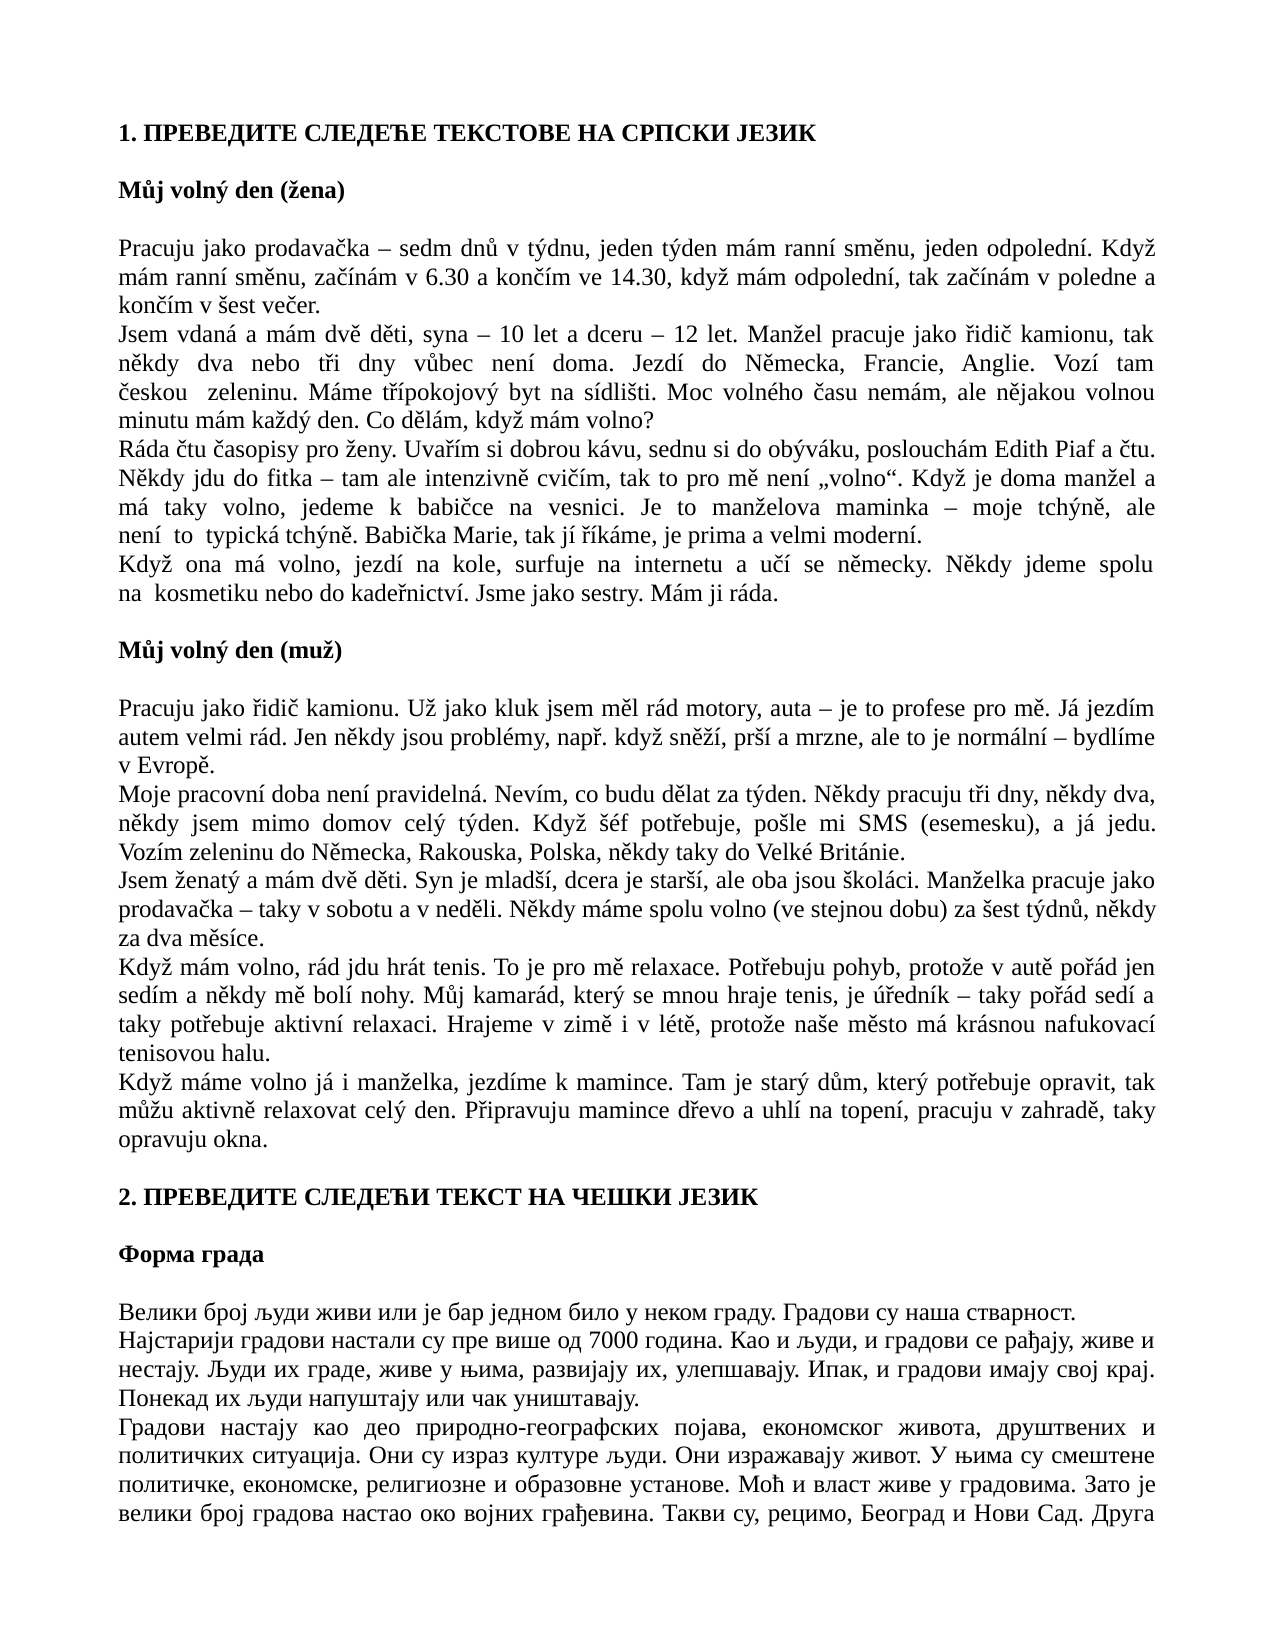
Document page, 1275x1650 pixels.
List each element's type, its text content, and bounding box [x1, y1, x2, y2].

text Jsem vdaná a mám dvě děti, syna – 10 let a dceru – 12 let. Manžel pracuje jako řidič kamionu, tak někdy dva nebo tři dny vůbec není doma. Jezdí do Německa, Francie, Anglie. Vozí tam českou zeleninu. Máme třípokojový byt na sídlišti. Moc volného času nemám, ale nějakou volnou minutu mám každý den. Co dělám, když mám volno? [118, 319, 1157, 434]
text Ráda čtu časopisy pro ženy. Uvařím si dobrou kávu, sednu si do obýváku, poslouchám Edith Piaf a čtu. Někdy jdu do fitka – tam ale intenzivně cvičím, tak to pro mě není „volno“. Když je doma manžel a má taky volno, jedeme k babičce na vesnici. Je to manželova maminka – moje tchýně, ale není to typická tchýně. Babička Marie, tak jí říkáme, je prima a velmi moderní. [118, 434, 1157, 549]
text Pracuju jako prodavačka – sedm dnů v týdnu, jeden týden mám ranní směnu, jeden odpolední. Když mám ranní směnu, začínám v 6.30 a končím ve 14.30, když mám odpolední, tak začínám v poledne a končím v šest večer. [118, 233, 1157, 319]
text 2. ПРЕВЕДИТЕ СЛЕДЕЋИ ТЕКСТ НА ЧЕШКИ ЈЕЗИК [118, 1182, 1157, 1211]
text Když máme volno já i manželka, jezdíme k mamince. Tam je starý dům, který potřebuje opravit, tak můžu aktivně relaxovat celý den. Připravuju mamince dřevo a uhlí na topení, pracuju v zahradě, taky opravuju okna. [118, 1067, 1157, 1153]
text 1. ПРЕВЕДИТЕ СЛЕДЕЋЕ ТЕКСТОВЕ НА СРПСКИ ЈЕЗИК [118, 118, 1157, 147]
text Když mám volno, rád jdu hrát tenis. To je pro mě relaxace. Potřebuju pohyb, protože v autě pořád jen sedím a někdy mě bolí nohy. Můj kamarád, který se mnou hraje tenis, je úředník – taky pořád sedí a taky potřebuje aktivní relaxaci. Hrajeme v zimě i v létě, protože naše město má krásnou nafukovací tenisovou halu. [118, 952, 1157, 1067]
text Když ona má volno, jezdí na kole, surfuje na internetu a učí se německy. Někdy jdeme spolu na kosmetiku nebo do kadeřnictví. Jsme jako sestry. Mám ji ráda. [118, 549, 1157, 607]
text Moje pracovní doba není pravidelná. Nevím, co budu dělat za týden. Někdy pracuju tři dny, někdy dva, někdy jsem mimo domov celý týden. Když šéf potřebuje, pošle mi SMS (esemesku), a já jedu. Vozím zeleninu do Německa, Rakouska, Polska, někdy taky do Velké Británie. [118, 779, 1157, 866]
text Форма града [118, 1239, 1157, 1268]
text Градови настају као део природно-географских појава, економског живота, друштвених и политичких ситуација. Они су израз културе људи. Они изражавају живот. У њима су смештене политичке, економске, религиозне и образовне установе. Моћ и власт живе у градовима. Зато је велики број градова настао око војних грађевина. Такви су, рецимо, Београд и Нови Сад. Друга [118, 1412, 1157, 1527]
text Můj volný den (žena) [118, 176, 1157, 204]
text Велики број људи живи или је бар једном било у неком граду. Градови су наша стварност. [118, 1297, 1157, 1326]
text Můj volný den (muž) [118, 636, 1157, 664]
text Pracuju jako řidič kamionu. Už jako kluk jsem měl rád motory, auta – je to profese pro mě. Já jezdím autem velmi rád. Jen někdy jsou problémy, např. když sněží, prší a mrzne, ale to je normální – bydlíme v Evropě. [118, 693, 1157, 779]
text Jsem ženatý a mám dvě děti. Syn je mladší, dcera je starší, ale oba jsou školáci. Manželka pracuje jako prodavačka – taky v sobotu a v neděli. Někdy máme spolu volno (ve stejnou dobu) za šest týdnů, někdy za dva měsíce. [118, 866, 1157, 952]
text Најстарији градови настали су пре више од 7000 година. Као и људи, и градови се рађају, живе и нестају. Људи их граде, живе у њима, развијају их, улепшавају. Ипак, и градови имају свој крај. Понекад их људи напуштају или чак уништавају. [118, 1326, 1157, 1412]
